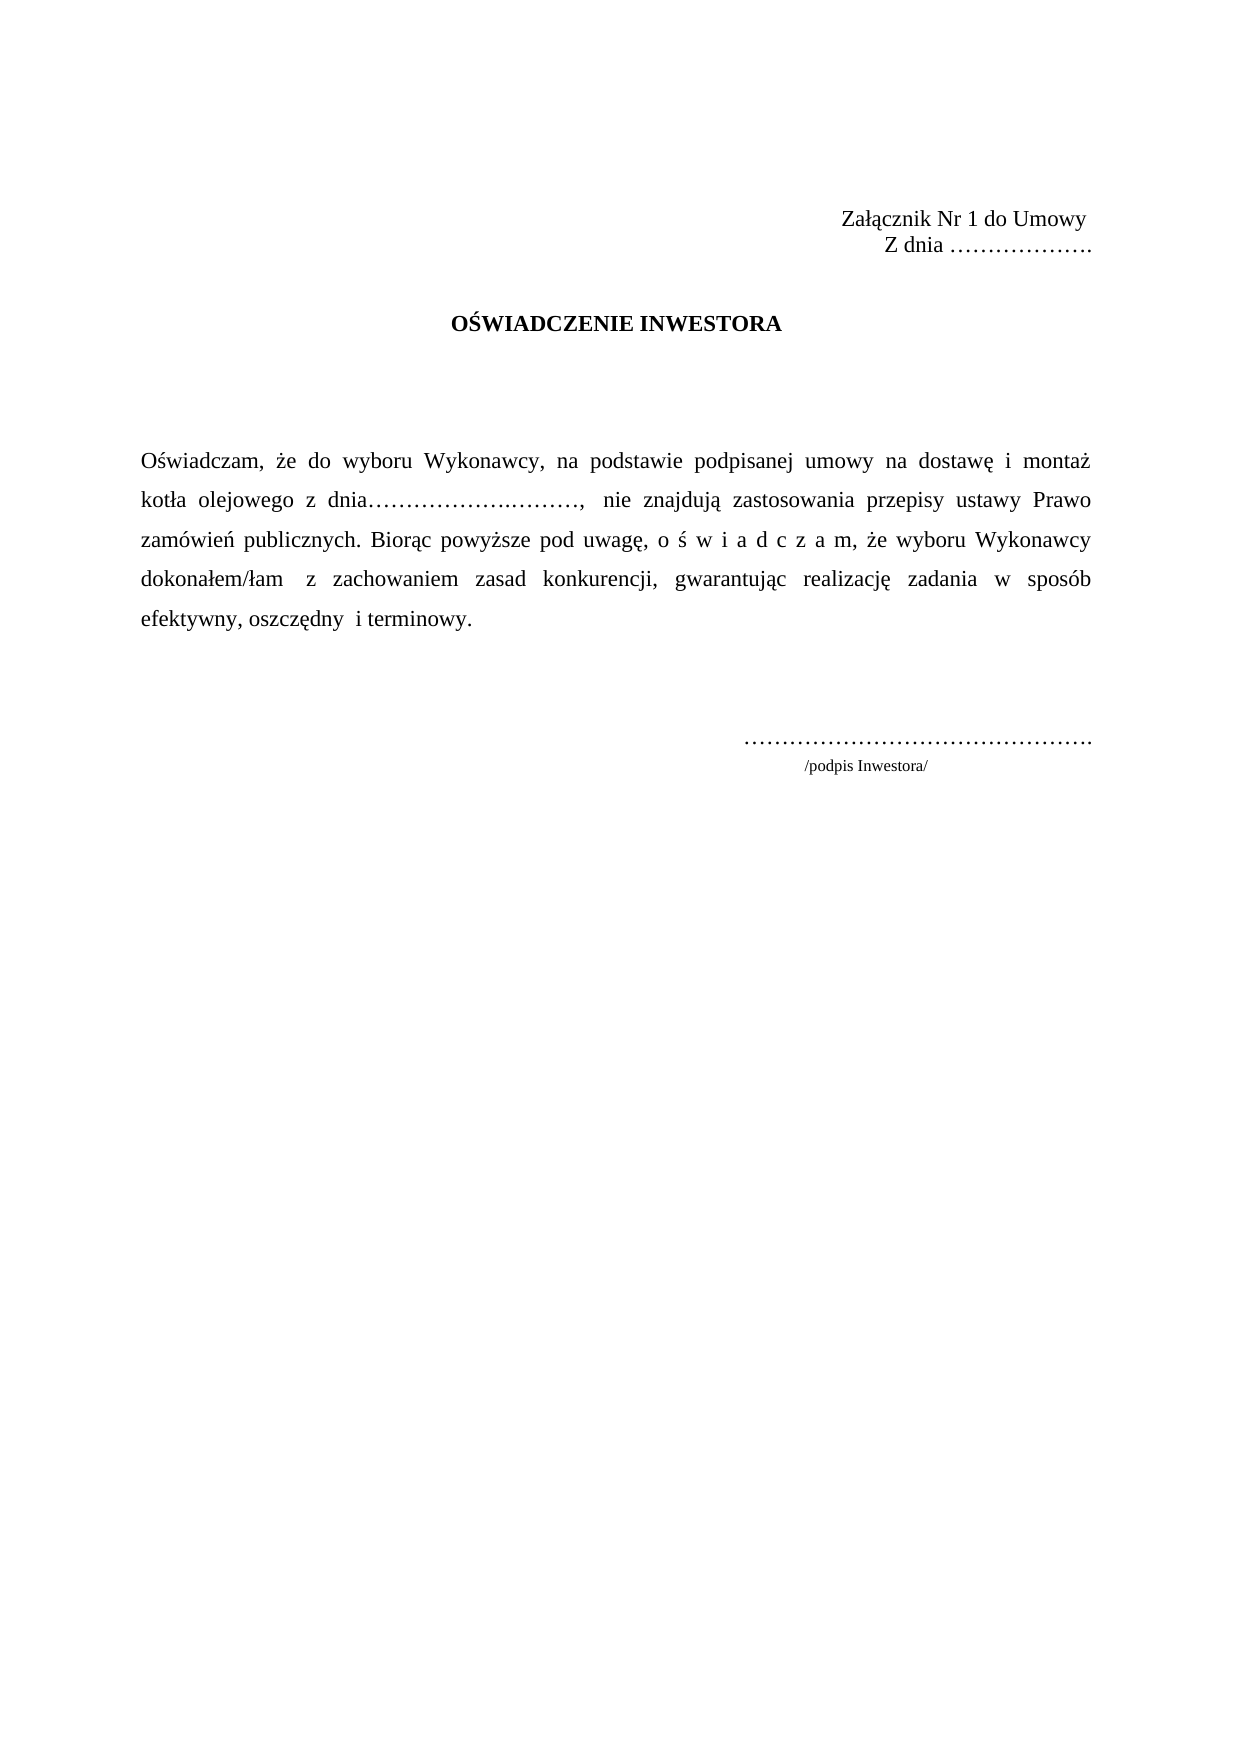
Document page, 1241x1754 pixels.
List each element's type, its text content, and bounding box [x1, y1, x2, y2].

text /podpis Inwestora/ [141, 750, 1092, 776]
text Oświadczam, że do wyboru Wykonawcy, na podstawie podpisanej umowy na dostawę i montaż kotła olejowego z dnia……………….………, nie znajdują zastosowania przepisy ustawy Prawo zamówień publicznych. Biorąc powyższe pod uwagę, o ś w i a d c z a m, że wyboru Wykonawcy dokonałem/łam z zachowaniem zasad konkurencji, gwarantując realizację zadania w sposób efektywny, oszczędny i terminowy. [141, 447, 1092, 631]
text OŚWIADCZENIE INWESTORA [141, 311, 1092, 337]
text Z dnia ………………. [141, 231, 1092, 258]
text Załącznik Nr 1 do Umowy [141, 205, 1092, 231]
text ………………………………………. [141, 723, 1092, 750]
